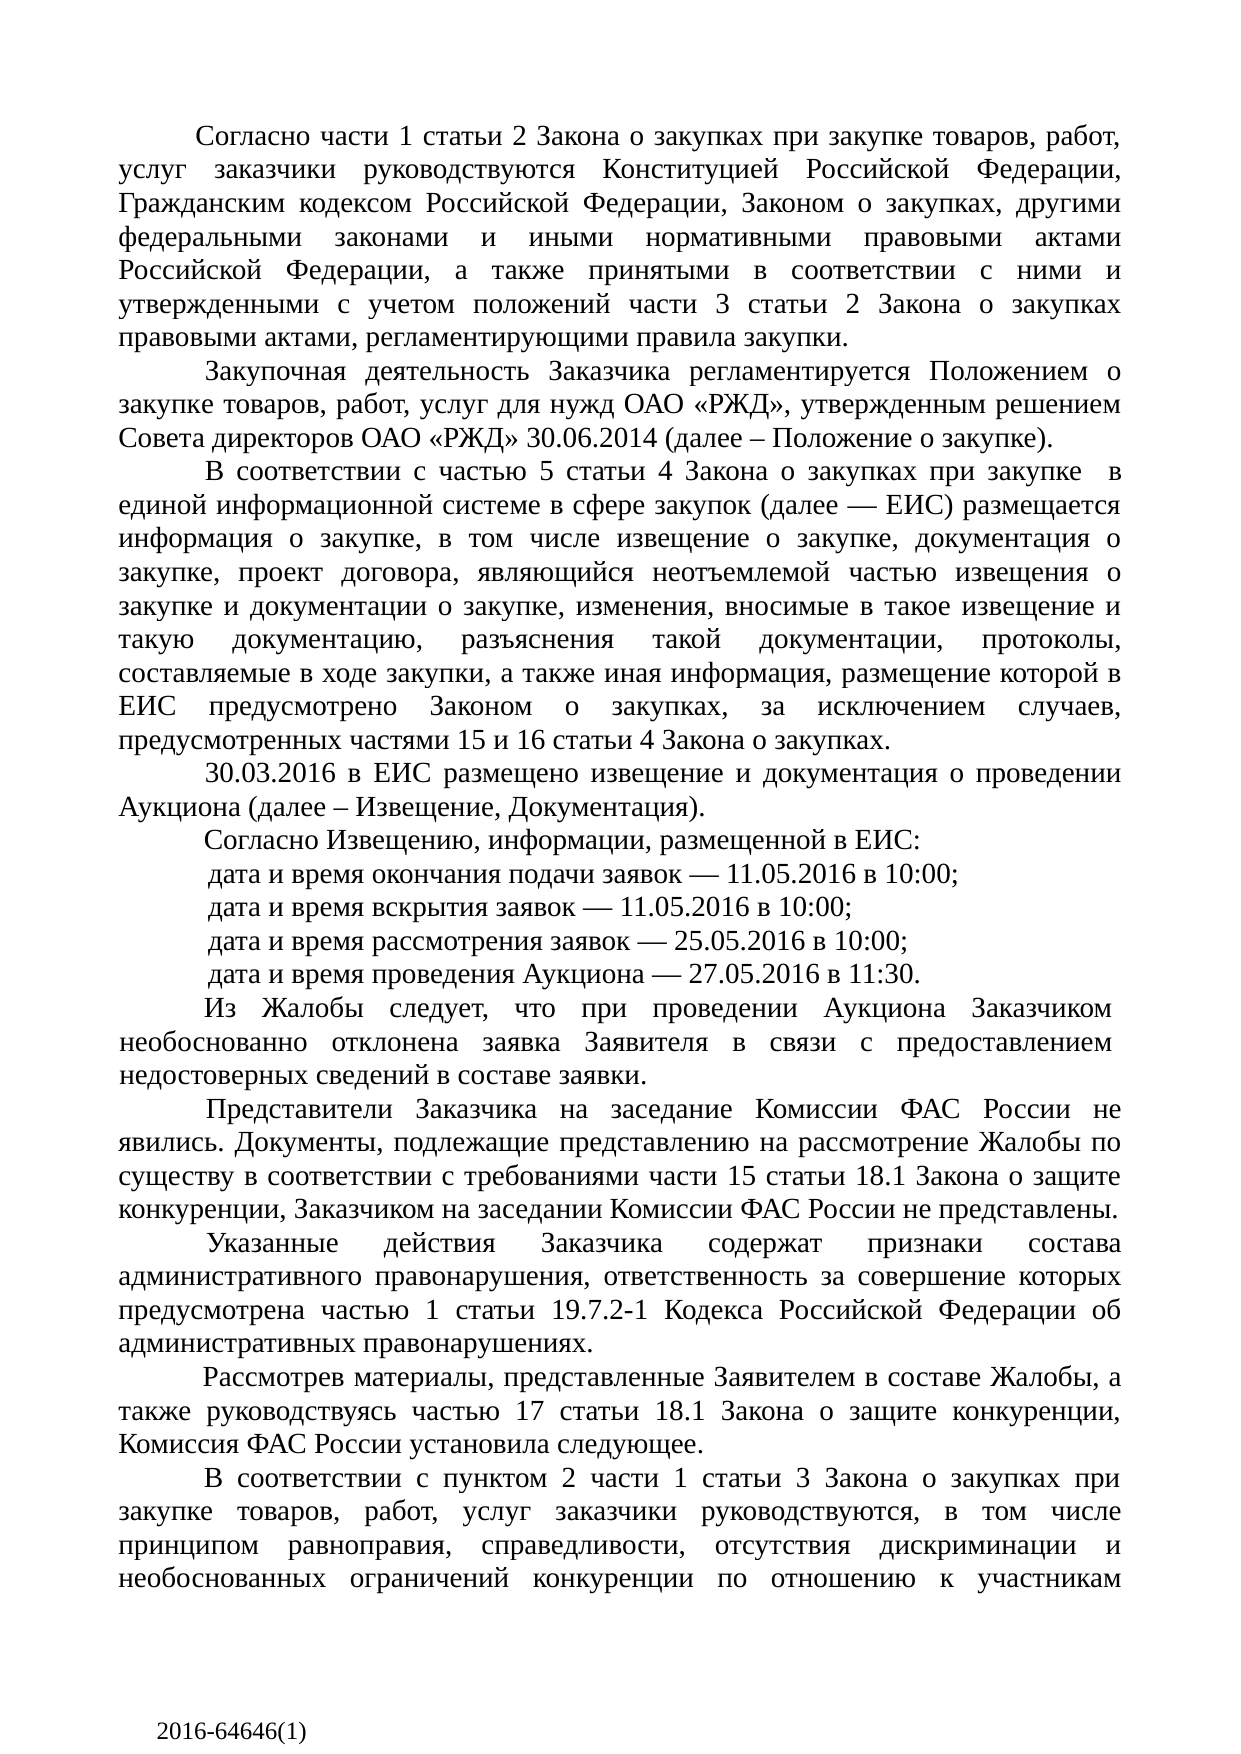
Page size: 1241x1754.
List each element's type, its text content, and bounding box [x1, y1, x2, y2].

text 30.03.2016 в ЕИС размещено извещение и документация о проведении Аукциона (далее – Извещение, Документация). [118, 755, 1122, 822]
text дата и время окончания подачи заявок — 11.05.2016 в 10:00; [118, 856, 1122, 889]
text Согласно Извещению, информации, размещенной в ЕИС: [118, 822, 1122, 856]
text дата и время рассмотрения заявок — 25.05.2016 в 10:00; [118, 923, 1122, 957]
text Рассмотрев материалы, представленные Заявителем в составе Жалобы, а также руководствуясь частью 17 статьи 18.1 Закона о защите конкуренции, Комиссия ФАС России установила следующее. [118, 1359, 1122, 1460]
text Представители Заказчика на заседание Комиссии ФАС России не явились. Документы, подлежащие представлению на рассмотрение Жалобы по существу в соответствии с требованиями части 15 статьи 18.1 Закона о защите конкуренции, Заказчиком на заседании Комиссии ФАС России не представлены. [118, 1091, 1122, 1225]
text Закупочная деятельность Заказчика регламентируется Положением о закупке товаров, работ, услуг для нужд ОАО «РЖД», утвержденным решением Совета директоров ОАО «РЖД» 30.06.2014 (далее – Положение о закупке). [118, 353, 1122, 453]
text В соответствии с частью 5 статьи 4 Закона о закупках при закупке в единой информационной системе в сфере закупок (далее — ЕИС) размещается информация о закупке, в том числе извещение о закупке, документация о закупке, проект договора, являющийся неотъемлемой частью извещения о закупке и документации о закупке, изменения, вносимые в такое извещение и такую документацию, разъяснения такой документации, протоколы, составляемые в ходе закупки, а также иная информация, размещение которой в ЕИС предусмотрено Законом о закупках, за исключением случаев, предусмотренных частями 15 и 16 статьи 4 Закона о закупках. [118, 453, 1122, 755]
text Согласно части 1 статьи 2 Закона о закупках при закупке товаров, работ, услуг заказчики руководствуются Конституцией Российской Федерации, Гражданским кодексом Российской Федерации, Законом о закупках, другими федеральными законами и иными нормативными правовыми актами Российской Федерации, а также принятыми в соответствии с ними и утвержденными с учетом положений части 3 статьи 2 Закона о закупках правовыми актами, регламентирующими правила закупки. [118, 118, 1122, 353]
text Указанные действия Заказчика содержат признаки состава административного правонарушения, ответственность за совершение которых предусмотрена частью 1 статьи 19.7.2-1 Кодекса Российской Федерации об административных правонарушениях. [118, 1225, 1122, 1359]
text дата и время проведения Аукциона — 27.05.2016 в 11:30. [118, 957, 1122, 990]
text Из Жалобы следует, что при проведении Аукциона Заказчиком необоснованно отклонена заявка Заявителя в связи с предоставлением недостоверных сведений в составе заявки. [119, 990, 1113, 1091]
text дата и время вскрытия заявок — 11.05.2016 в 10:00; [118, 889, 1122, 923]
text В соответствии с пунктом 2 части 1 статьи 3 Закона о закупках при закупке товаров, работ, услуг заказчики руководствуются, в том числе принципом равноправия, справедливости, отсутствия дискриминации и необоснованных ограничений конкуренции по отношению к участникам [118, 1460, 1122, 1594]
